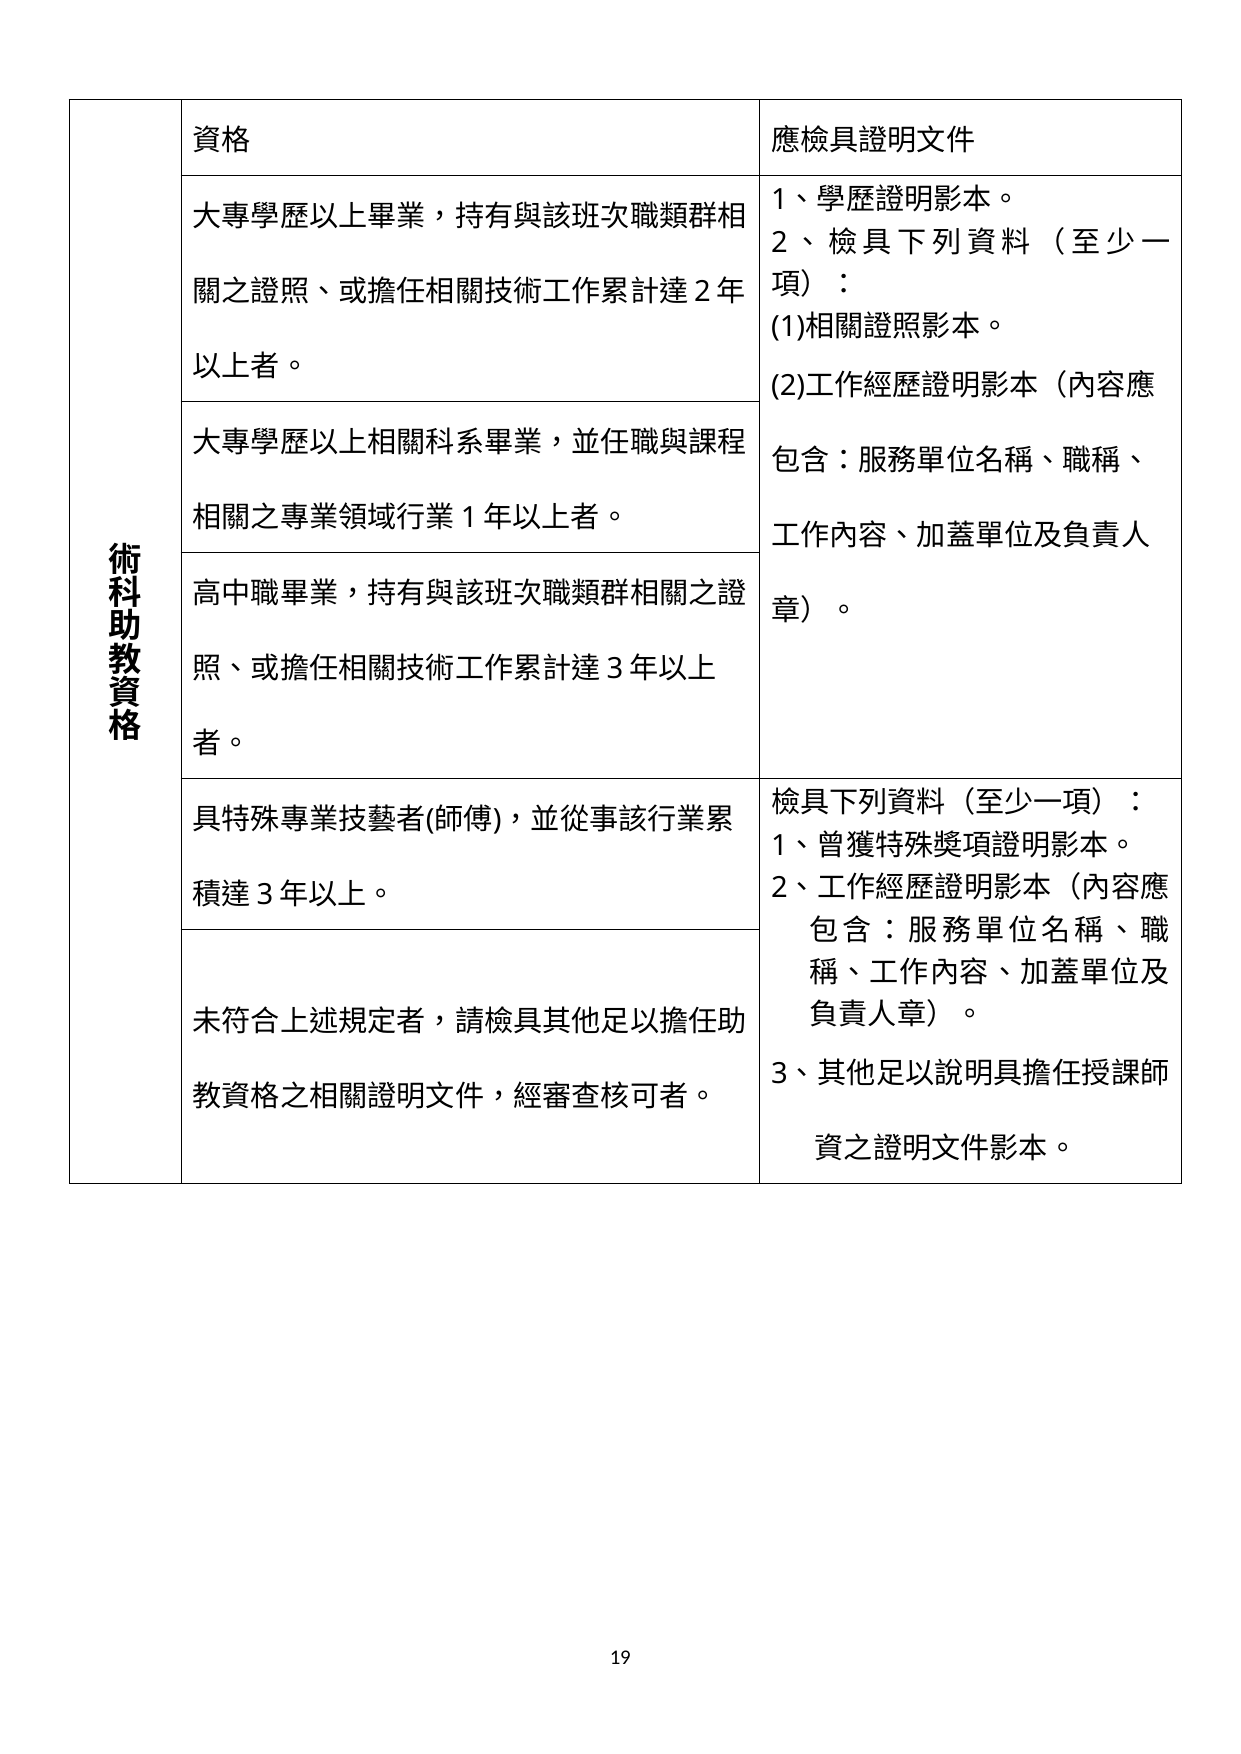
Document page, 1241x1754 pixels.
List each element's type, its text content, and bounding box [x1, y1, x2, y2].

table_cell 1、學歷證明影本。 2、檢具下列資料（至少一項）： (1)相關證照影本。 (2)工作經歷證明影本（內容應包含：服務單位名稱、職稱、工作內容、加蓋單位及負責人章）。 [760, 176, 1181, 778]
table_cell 大專學歷以上相關科系畢業，並任職與課程相關之專業領域行業1年以上者。 [182, 402, 759, 552]
table_cell 應檢具證明文件 [760, 100, 1181, 175]
table_cell 具特殊專業技藝者(師傅)，並從事該行業累積達3年以上。 [182, 779, 759, 929]
table_cell 檢具下列資料（至少一項）： 1、曾獲特殊奬項證明影本。 2、工作經歷證明影本（內容應包含：服務單位名稱、職稱、工作內容、加蓋單位及負責人章）。 3、其他足以說明具擔任授課師資之證明文件影本。 [760, 779, 1181, 1183]
table_cell 未符合上述規定者，請檢具其他足以擔任助教資格之相關證明文件，經審查核可者。 [182, 930, 759, 1183]
table_cell 大專學歷以上畢業，持有與該班次職類群相關之證照、或擔任相關技術工作累計達2年以上者。 [182, 176, 759, 401]
table_cell 高中職畢業，持有與該班次職類群相關之證照、或擔任相關技術工作累計達3年以上者。 [182, 553, 759, 778]
table_cell 術科助教資格 [70, 100, 181, 1183]
table_cell 資格 [182, 100, 759, 175]
